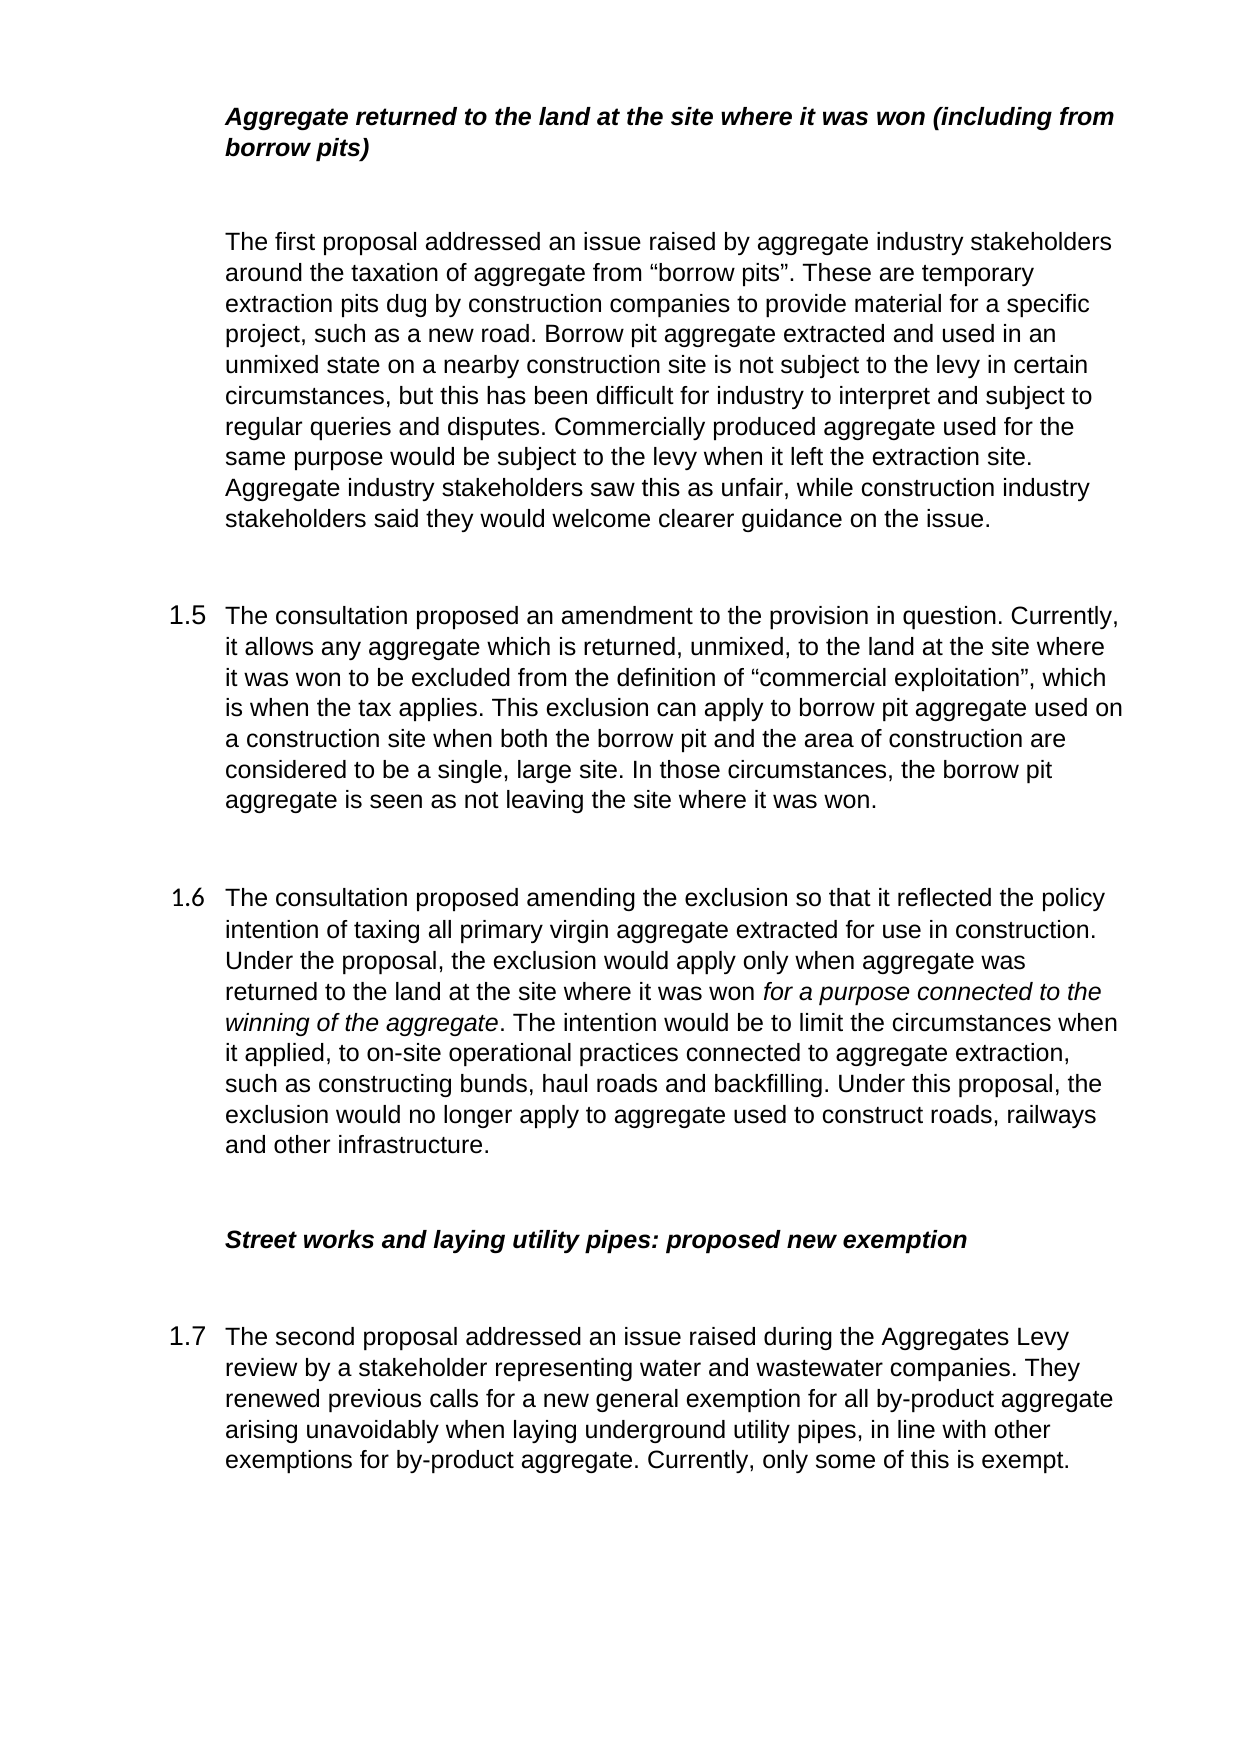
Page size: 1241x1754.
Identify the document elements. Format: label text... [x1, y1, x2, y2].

list The consultation proposed an amendment to the provision in question. Currently, it allows any aggregate which is returned, unmixed, to the land at the site where it was won to be excluded from the definition of “commercial exploitation”, which is when the tax applies. This exclusion can apply to borrow pit aggregate used on a construction site when both the borrow pit and the area of construction are considered to be a single, large site. In those circumstances, the borrow pit aggregate is seen as not leaving the site where it was won. [187, 599, 1125, 814]
text Aggregate returned to the land at the site where it was won (including from borrow pits) [225, 102, 1125, 161]
list The consultation proposed amending the exclusion so that it reflected the policy intention of taxing all primary virgin aggregate extracted for use in construction. Under the proposal, the exclusion would apply only when aggregate was returned to the land at the site where it was won for a purpose connected to the winning of the aggregate. The intention would be to limit the circumstances when it applied, to on-site operational practices connected to aggregate extraction, such as constructing bunds, haul roads and backfilling. Under this proposal, the exclusion would no longer apply to aggregate used to construct roads, railways and other infrastructure. [187, 880, 1125, 1159]
list The first proposal addressed an issue raised by aggregate industry stakeholders around the taxation of aggregate from “borrow pits”. These are temporary extraction pits dug by construction companies to provide material for a specific project, such as a new road. Borrow pit aggregate extracted and used in an unmixed state on a nearby construction site is not subject to the levy in certain circumstances, but this has been difficult for industry to interpret and subject to regular queries and disputes. Commercially produced aggregate used for the same purpose would be subject to the levy when it left the extraction site. Aggregate industry stakeholders saw this as unfair, while construction industry stakeholders said they would welcome clearer guidance on the issue. [225, 227, 1125, 533]
text Street works and laying utility pipes: proposed new exemption [225, 1225, 1125, 1254]
list The second proposal addressed an issue raised during the Aggregates Levy review by a stakeholder representing water and wastewater companies. They renewed previous calls for a new general exemption for all by-product aggregate arising unavoidably when laying underground utility pipes, in line with other exemptions for by-product aggregate. Currently, only some of this is exempt. [187, 1320, 1125, 1474]
